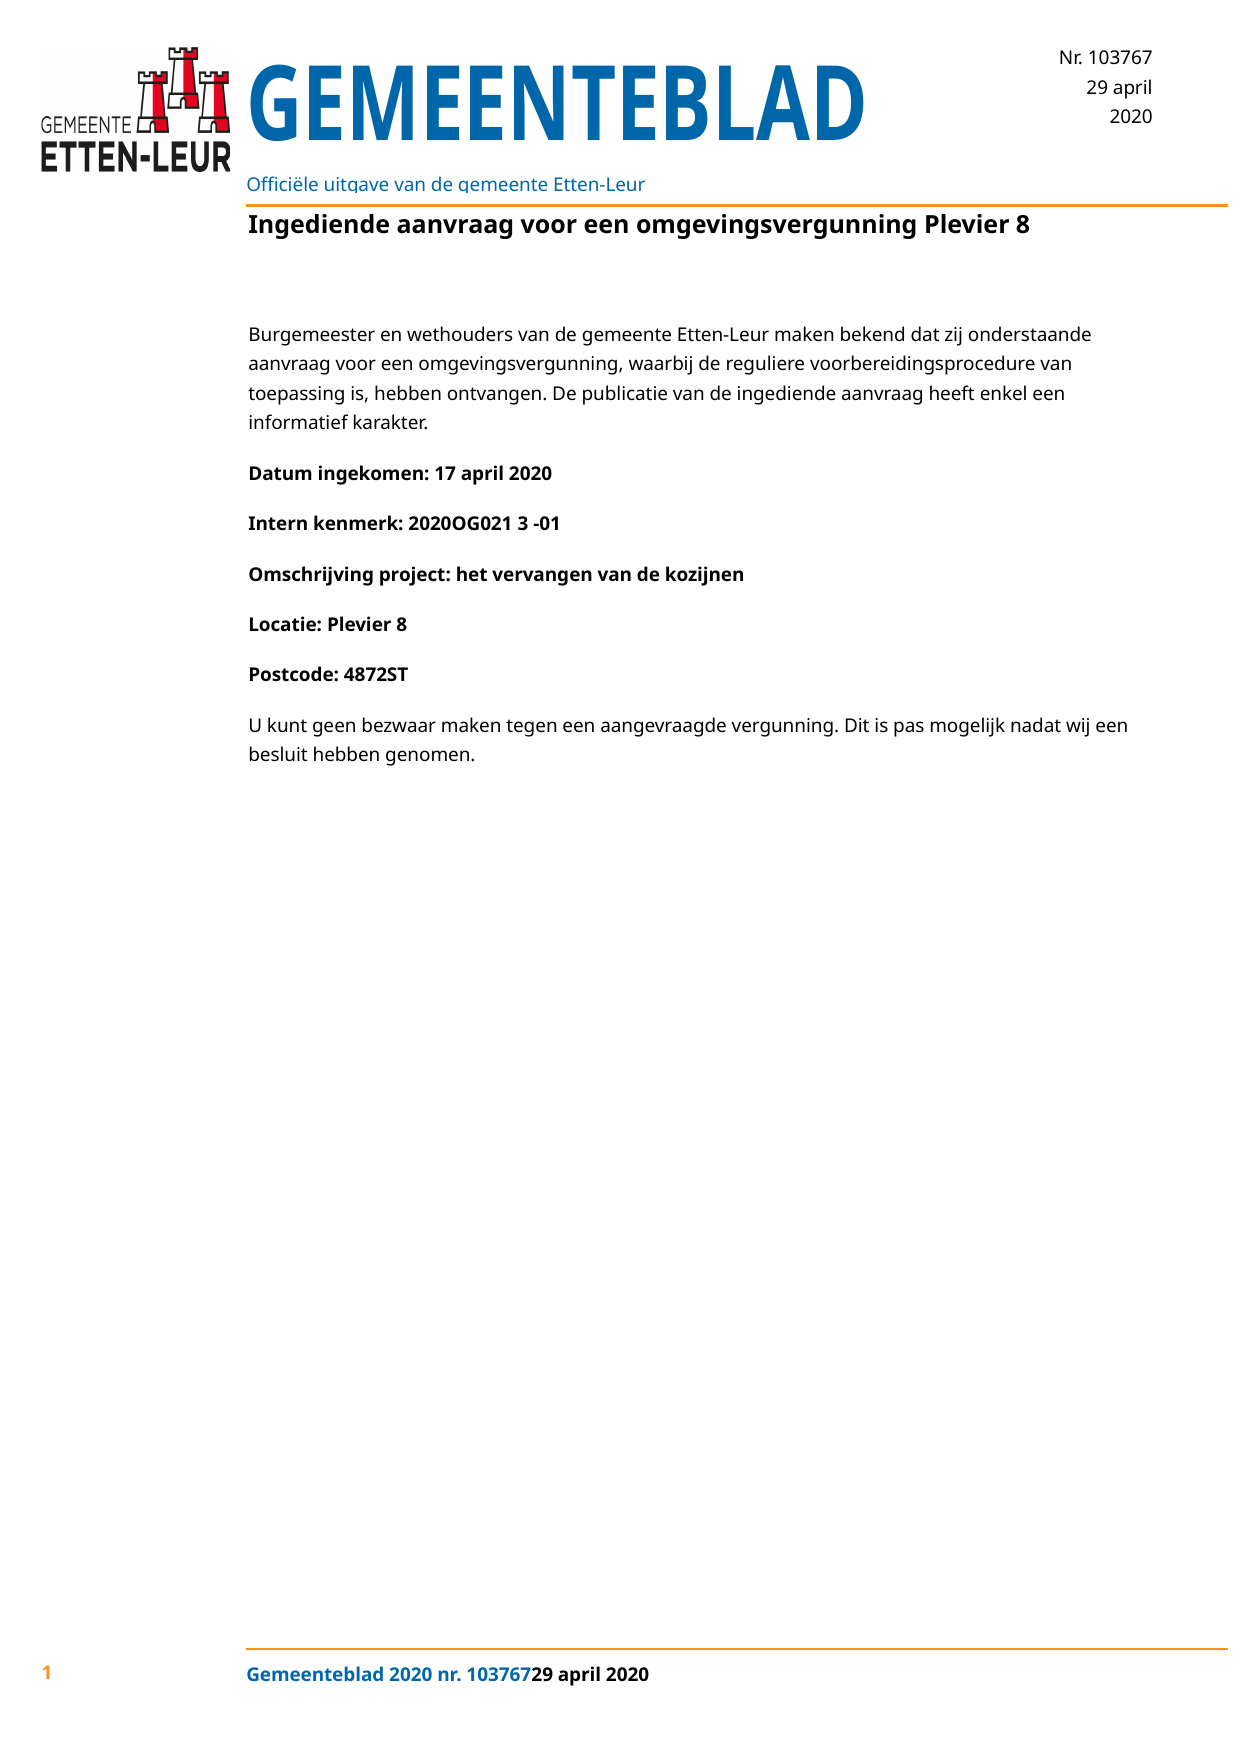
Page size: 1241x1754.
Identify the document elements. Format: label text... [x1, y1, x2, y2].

text Ingediende aanvraag voor een omgevingsvergunning Plevier 8 [248, 207, 1152, 241]
text Omschrijving project: het vervangen van de kozijnen [248, 561, 1152, 586]
text Burgemeester en wethouders van de gemeente Etten-Leur maken bekend dat zij onderstaande aanvraag voor een omgevingsvergunning, waarbij de reguliere voorbereidingsprocedure van toepassing is, hebben ontvangen. De publicatie van de ingediende aanvraag heeft enkel een informatief karakter. [248, 321, 1152, 435]
picture [41, 47, 231, 172]
text Locatie: Plevier 8 [248, 611, 1152, 637]
text Intern kenmerk: 2020OG021 3 -01 [248, 510, 1152, 536]
text Postcode: 4872ST [248, 662, 1152, 687]
text Datum ingekomen: 17 april 2020 [248, 460, 1152, 486]
text U kunt geen bezwaar maken tegen een aangevraagde vergunning. Dit is pas mogelijk nadat wij een besluit hebben genomen. [248, 712, 1152, 767]
